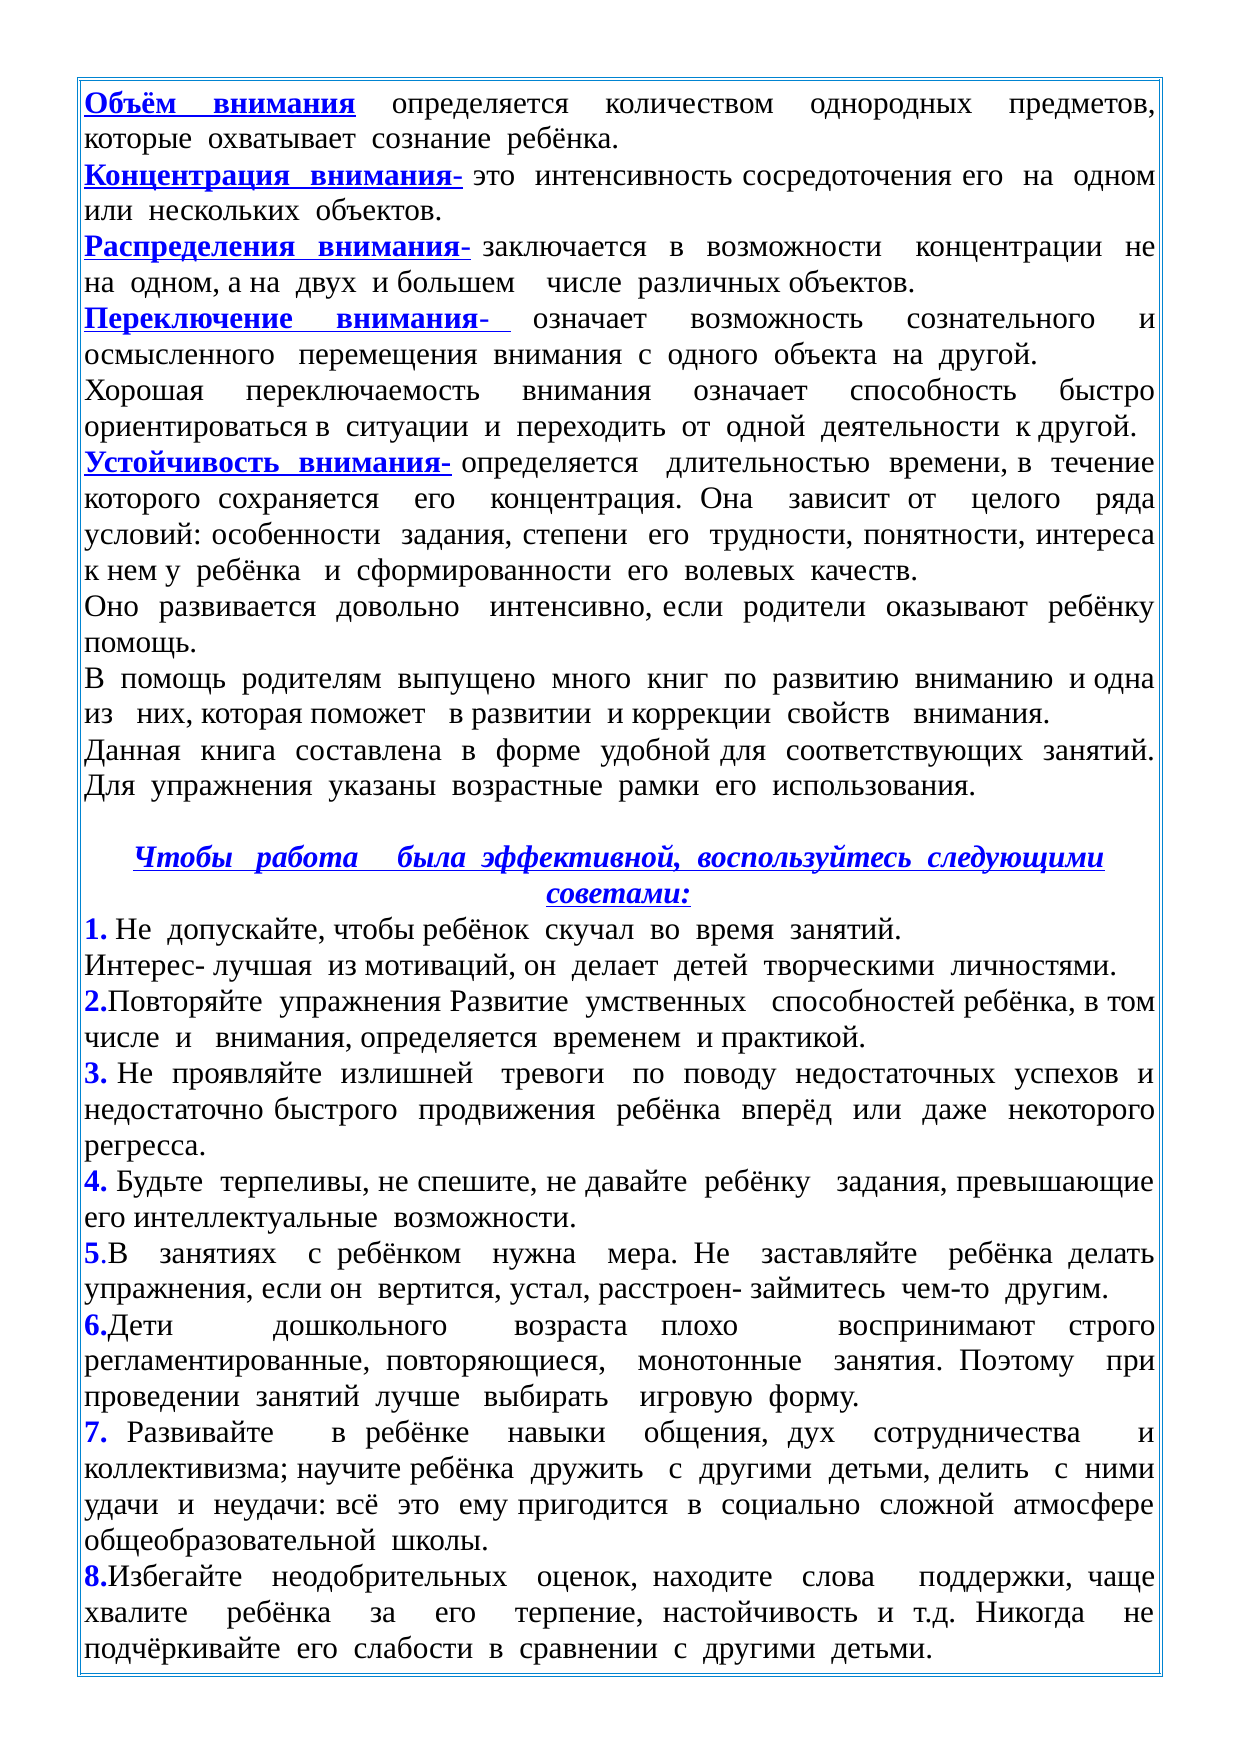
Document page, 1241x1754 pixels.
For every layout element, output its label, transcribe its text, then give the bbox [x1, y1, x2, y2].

text 6.Дети дошкольного возраста плохо воспринимают строго регламентированные, повторяющиеся, монотонные занятия. Поэтому при проведении занятий лучше выбирать игровую форму. [84, 1306, 1156, 1413]
text 1. Не допускайте, чтобы ребёнок скучал во время занятий. [84, 910, 1156, 946]
text Распределения внимания- заключается в возможности концентрации не на одном, а на двух и большем числе различных объектов. [84, 228, 1156, 299]
text Хорошая переключаемость внимания означает способность быстро ориентироваться в ситуации и переходить от одной деятельности к другой. [84, 371, 1156, 443]
text 2.Повторяйте упражнения Развитие умственных способностей ребёнка, в том числе и внимания, определяется временем и практикой. [84, 982, 1156, 1054]
text Устойчивость внимания- определяется длительностью времени, в течение которого сохраняется его концентрация. Она зависит от целого ряда условий: особенности задания, степени его трудности, понятности, интереса к нем у ребёнка и сформированности его волевых качеств. [84, 443, 1156, 587]
text В помощь родителям выпущено много книг по развитию вниманию и одна из них, которая поможет в развитии и коррекции свойств внимания. [84, 659, 1156, 731]
text Данная книга составлена в форме удобной для соответствующих занятий. Для упражнения указаны возрастные рамки его использования. [84, 731, 1156, 803]
text Концентрация внимания- это интенсивность сосредоточения его на одном или нескольких объектов. [84, 156, 1156, 228]
text 5.В занятиях с ребёнком нужна мера. Не заставляйте ребёнка делать упражнения, если он вертится, устал, расстроен- займитесь чем-то другим. [84, 1234, 1156, 1306]
text 8.Избегайте неодобрительных оценок, находите слова поддержки, чаще хвалите ребёнка за его терпение, настойчивость и т.д. Никогда не подчёркивайте его слабости в сравнении с другими детьми. [84, 1557, 1156, 1665]
text Оно развивается довольно интенсивно, если родители оказывают ребёнку помощь. [84, 587, 1156, 659]
text Объём внимания определяется количеством однородных предметов, которые охватывает сознание ребёнка. [84, 84, 1156, 156]
text Интерес- лучшая из мотиваций, он делает детей творческими личностями. [84, 946, 1156, 982]
text Чтобы работа была эффективной, воспользуйтесь следующими советами: [84, 838, 1156, 910]
text Переключение внимания- означает возможность сознательного и осмысленного перемещения внимания с одного объекта на другой. [84, 299, 1156, 371]
text 7. Развивайте в ребёнке навыки общения, дух сотрудничества и коллективизма; научите ребёнка дружить с другими детьми, делить с ними удачи и неудачи: всё это ему пригодится в социально сложной атмосфере общеобразовательной школы. [84, 1413, 1156, 1557]
text 4. Будьте терпеливы, не спешите, не давайте ребёнку задания, превышающие его интеллектуальные возможности. [84, 1162, 1156, 1234]
text 3. Не проявляйте излишней тревоги по поводу недостаточных успехов и недостаточно быстрого продвижения ребёнка вперёд или даже некоторого регресса. [84, 1054, 1156, 1162]
